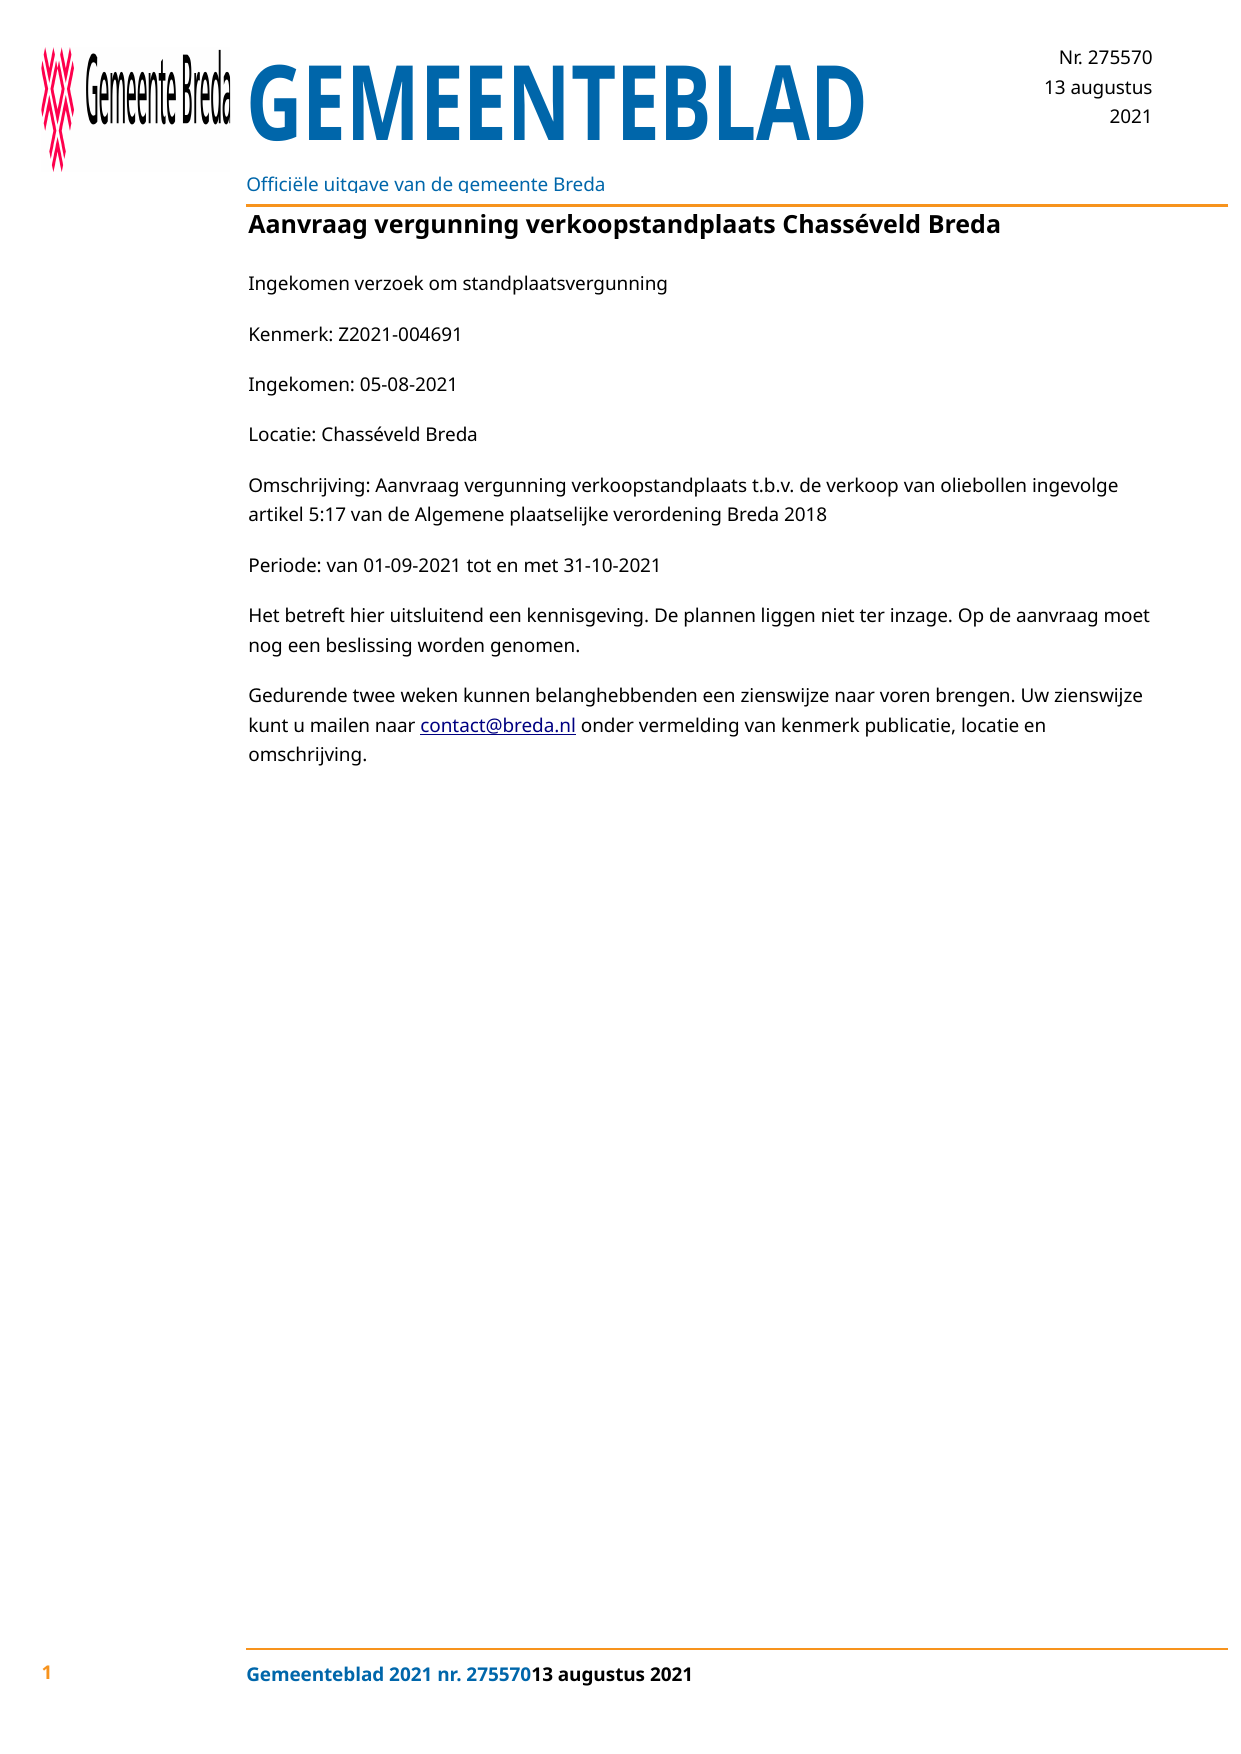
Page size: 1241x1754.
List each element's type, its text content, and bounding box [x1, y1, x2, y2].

text Het betreft hier uitsluitend een kennisgeving. De plannen liggen niet ter inzage. Op de aanvraag moet nog een beslissing worden genomen. [248, 602, 1152, 658]
text Omschrijving: Aanvraag vergunning verkoopstandplaats t.b.v. de verkoop van oliebollen ingevolge artikel 5:17 van de Algemene plaatselijke verordening Breda 2018 [248, 472, 1152, 527]
text Kenmerk: Z2021-004691 [248, 321, 1152, 346]
text Ingekomen verzoek om standplaatsvergunning [248, 270, 1152, 296]
text Periode: van 01-09-2021 tot en met 31-10-2021 [248, 552, 1152, 578]
picture [41, 47, 231, 172]
text Gedurende twee weken kunnen belanghebbenden een zienswijze naar voren brengen. Uw zienswijze kunt u mailen naar contact@breda.nl onder vermelding van kenmerk publicatie, locatie en omschrijving. [248, 682, 1152, 767]
text Ingekomen: 05-08-2021 [248, 371, 1152, 397]
text Locatie: Chasséveld Breda [248, 422, 1152, 447]
text Aanvraag vergunning verkoopstandplaats Chasséveld Breda [248, 207, 1152, 241]
